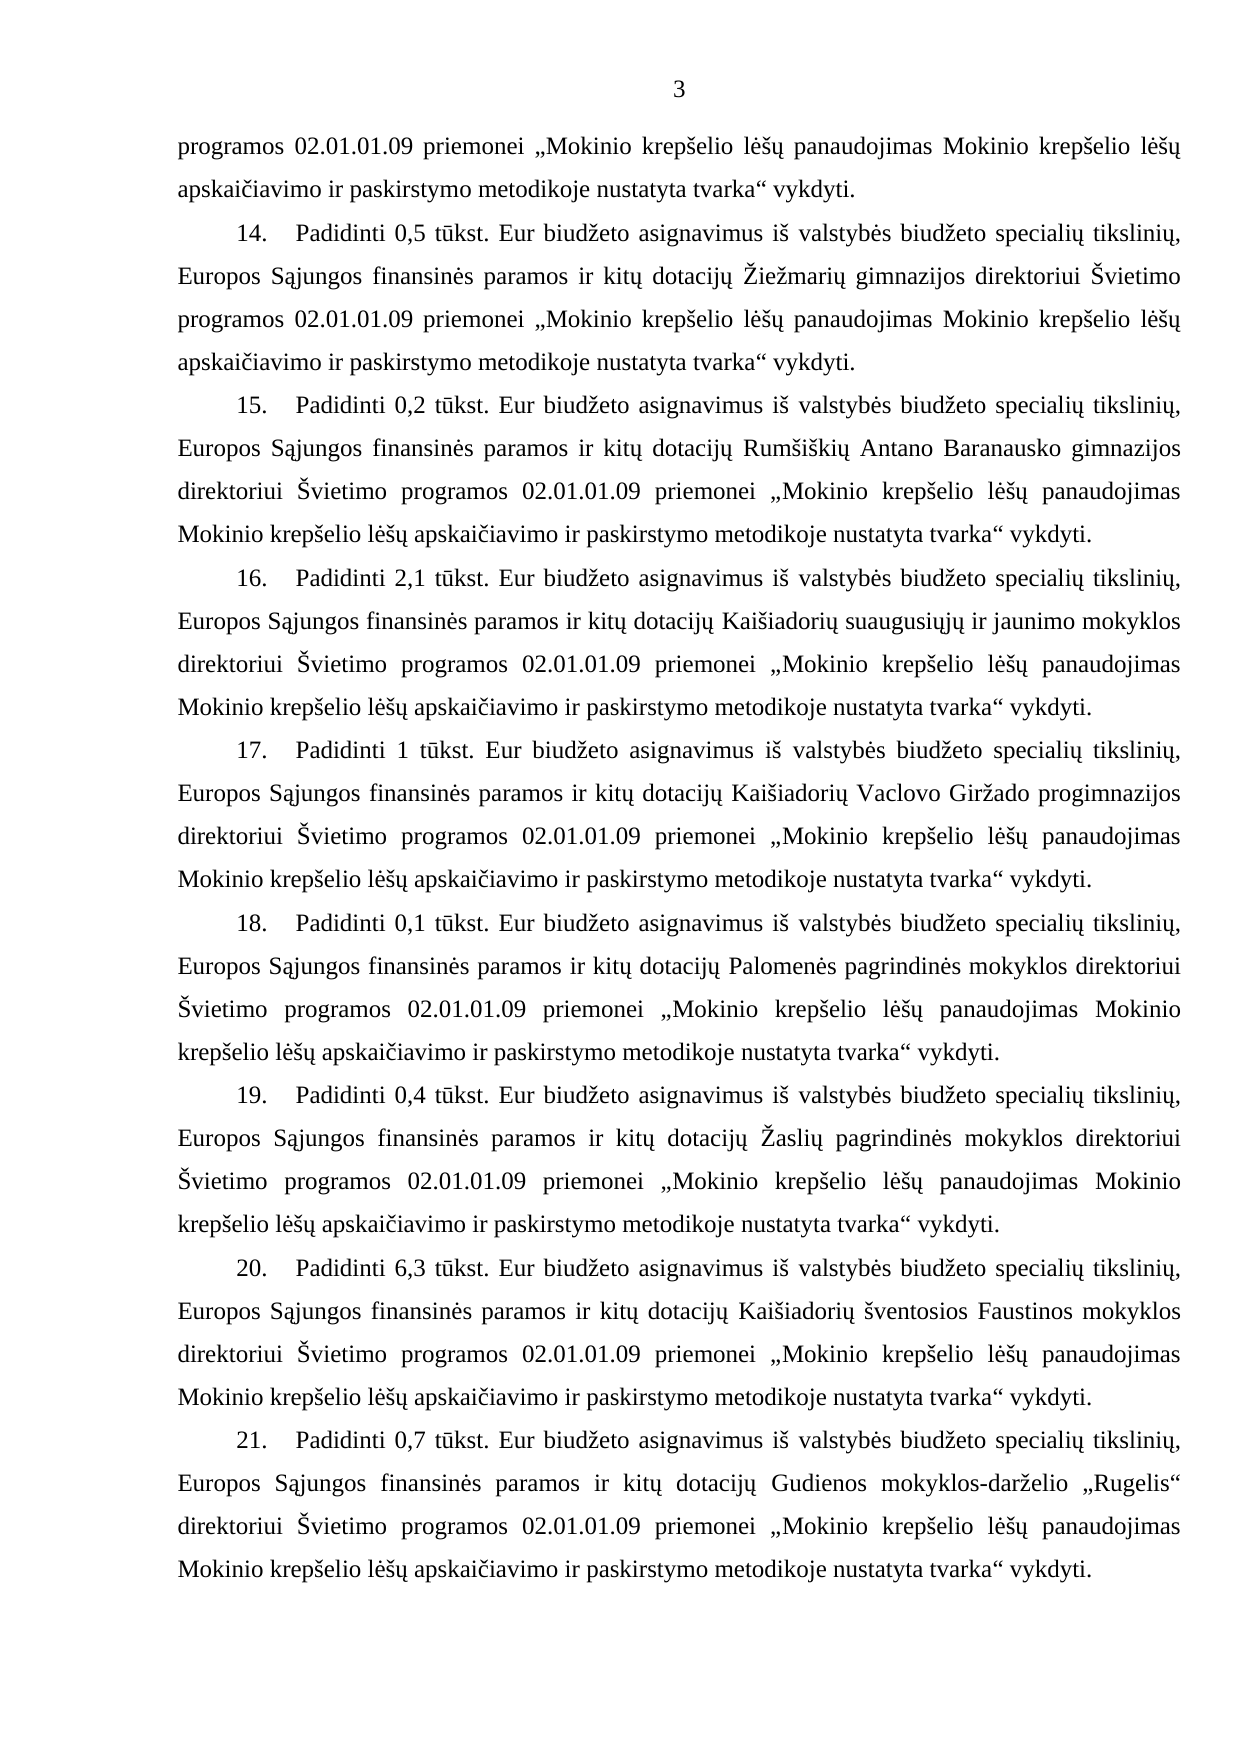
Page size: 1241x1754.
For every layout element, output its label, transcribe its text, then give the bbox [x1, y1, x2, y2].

text 20. Padidinti 6,3 tūkst. Eur biudžeto asignavimus iš valstybės biudžeto specialių tikslinių, Europos Sąjungos finansinės paramos ir kitų dotacijų Kaišiadorių šventosios Faustinos mokyklos direktoriui Švietimo programos 02.01.01.09 priemonei „Mokinio krepšelio lėšų panaudojimas Mokinio krepšelio lėšų apskaičiavimo ir paskirstymo metodikoje nustatyta tvarka“ vykdyti. [177, 1253, 1181, 1411]
text programos 02.01.01.09 priemonei „Mokinio krepšelio lėšų panaudojimas Mokinio krepšelio lėšų apskaičiavimo ir paskirstymo metodikoje nustatyta tvarka“ vykdyti. [177, 131, 1181, 203]
text 14. Padidinti 0,5 tūkst. Eur biudžeto asignavimus iš valstybės biudžeto specialių tikslinių, Europos Sąjungos finansinės paramos ir kitų dotacijų Žiežmarių gimnazijos direktoriui Švietimo programos 02.01.01.09 priemonei „Mokinio krepšelio lėšų panaudojimas Mokinio krepšelio lėšų apskaičiavimo ir paskirstymo metodikoje nustatyta tvarka“ vykdyti. [177, 218, 1181, 376]
text 17. Padidinti 1 tūkst. Eur biudžeto asignavimus iš valstybės biudžeto specialių tikslinių, Europos Sąjungos finansinės paramos ir kitų dotacijų Kaišiadorių Vaclovo Giržado progimnazijos direktoriui Švietimo programos 02.01.01.09 priemonei „Mokinio krepšelio lėšų panaudojimas Mokinio krepšelio lėšų apskaičiavimo ir paskirstymo metodikoje nustatyta tvarka“ vykdyti. [177, 735, 1181, 893]
text 16. Padidinti 2,1 tūkst. Eur biudžeto asignavimus iš valstybės biudžeto specialių tikslinių, Europos Sąjungos finansinės paramos ir kitų dotacijų Kaišiadorių suaugusiųjų ir jaunimo mokyklos direktoriui Švietimo programos 02.01.01.09 priemonei „Mokinio krepšelio lėšų panaudojimas Mokinio krepšelio lėšų apskaičiavimo ir paskirstymo metodikoje nustatyta tvarka“ vykdyti. [177, 563, 1181, 721]
text 19. Padidinti 0,4 tūkst. Eur biudžeto asignavimus iš valstybės biudžeto specialių tikslinių, Europos Sąjungos finansinės paramos ir kitų dotacijų Žaslių pagrindinės mokyklos direktoriui Švietimo programos 02.01.01.09 priemonei „Mokinio krepšelio lėšų panaudojimas Mokinio krepšelio lėšų apskaičiavimo ir paskirstymo metodikoje nustatyta tvarka“ vykdyti. [177, 1080, 1181, 1238]
text 21. Padidinti 0,7 tūkst. Eur biudžeto asignavimus iš valstybės biudžeto specialių tikslinių, Europos Sąjungos finansinės paramos ir kitų dotacijų Gudienos mokyklos-darželio „Rugelis“ direktoriui Švietimo programos 02.01.01.09 priemonei „Mokinio krepšelio lėšų panaudojimas Mokinio krepšelio lėšų apskaičiavimo ir paskirstymo metodikoje nustatyta tvarka“ vykdyti. [177, 1425, 1181, 1583]
text 18. Padidinti 0,1 tūkst. Eur biudžeto asignavimus iš valstybės biudžeto specialių tikslinių, Europos Sąjungos finansinės paramos ir kitų dotacijų Palomenės pagrindinės mokyklos direktoriui Švietimo programos 02.01.01.09 priemonei „Mokinio krepšelio lėšų panaudojimas Mokinio krepšelio lėšų apskaičiavimo ir paskirstymo metodikoje nustatyta tvarka“ vykdyti. [177, 908, 1181, 1066]
text 15. Padidinti 0,2 tūkst. Eur biudžeto asignavimus iš valstybės biudžeto specialių tikslinių, Europos Sąjungos finansinės paramos ir kitų dotacijų Rumšiškių Antano Baranausko gimnazijos direktoriui Švietimo programos 02.01.01.09 priemonei „Mokinio krepšelio lėšų panaudojimas Mokinio krepšelio lėšų apskaičiavimo ir paskirstymo metodikoje nustatyta tvarka“ vykdyti. [177, 390, 1181, 548]
